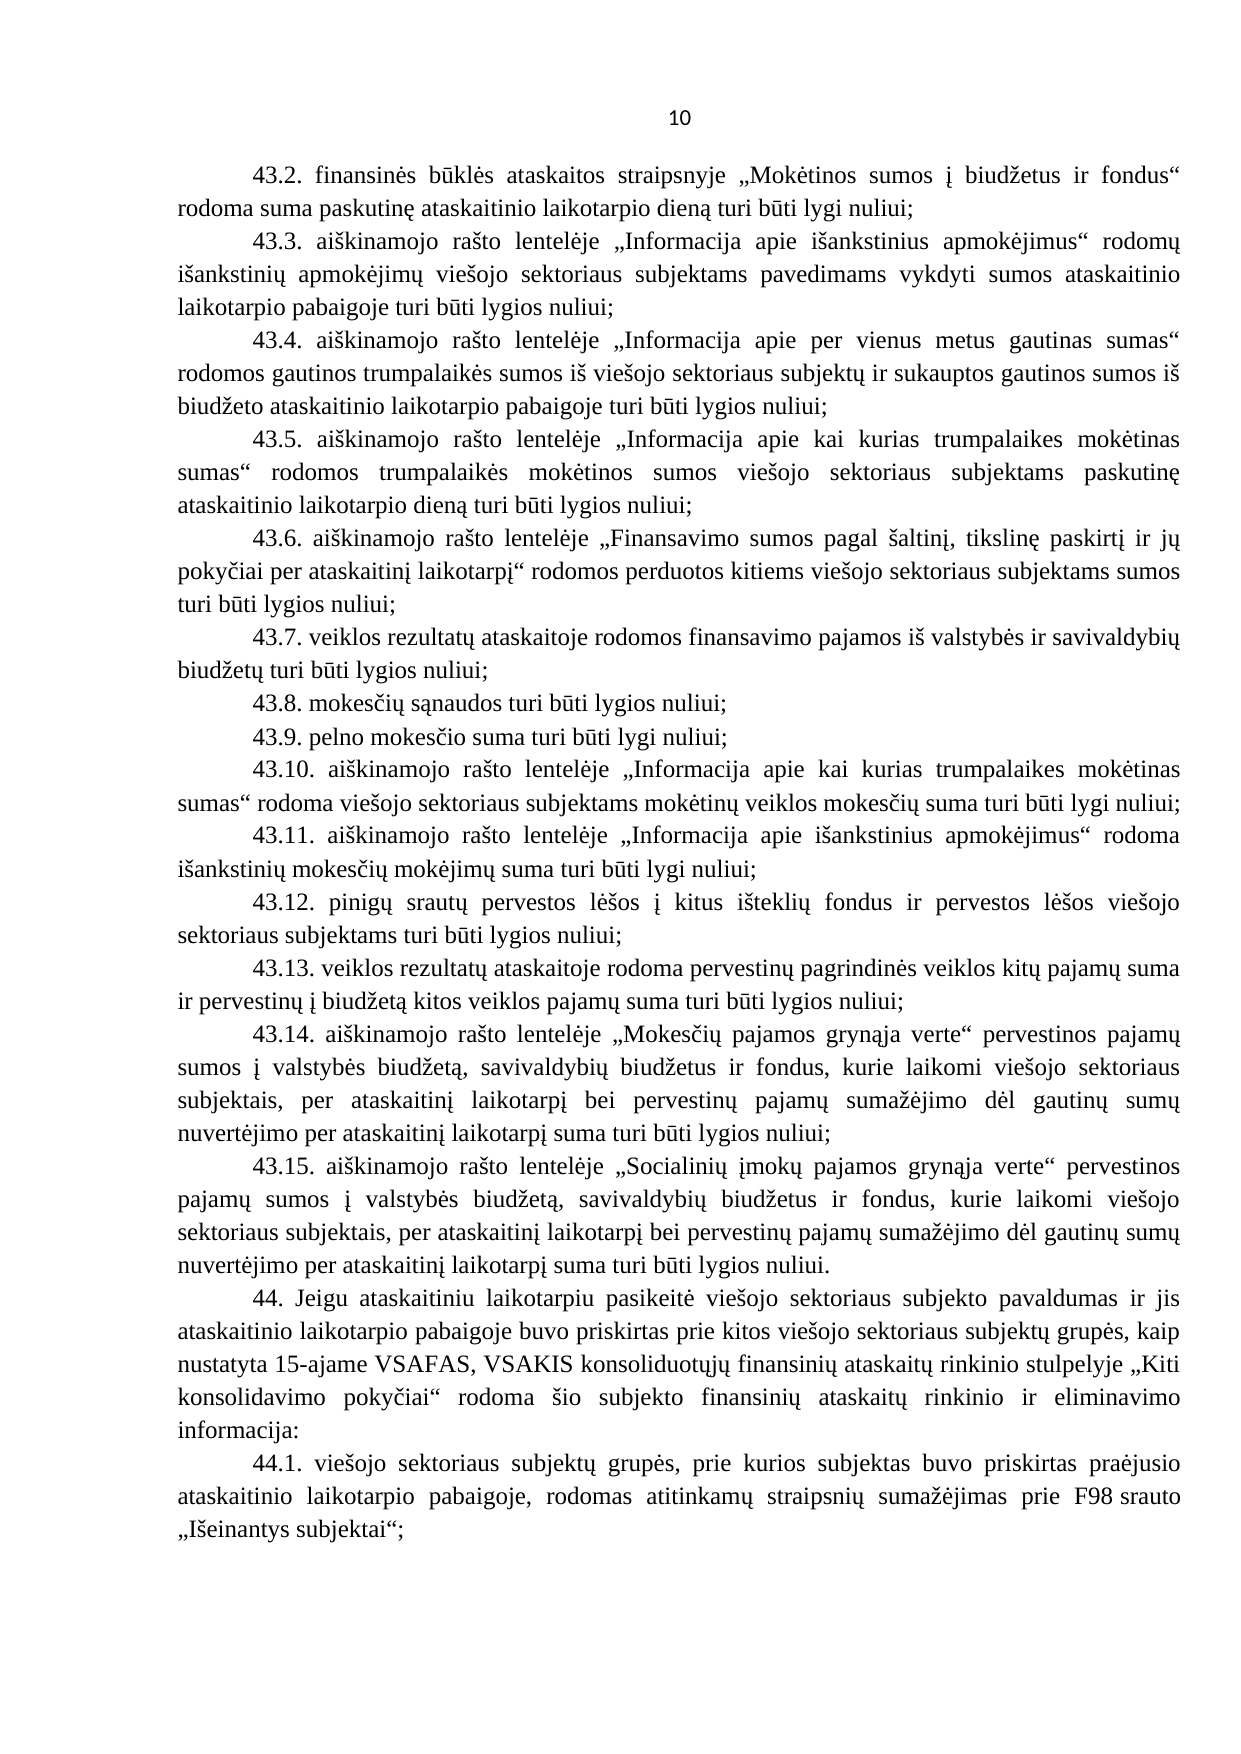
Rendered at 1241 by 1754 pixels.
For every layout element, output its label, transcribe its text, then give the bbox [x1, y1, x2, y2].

text 44. Jeigu ataskaitiniu laikotarpiu pasikeitė viešojo sektoriaus subjekto pavaldumas ir jis ataskaitinio laikotarpio pabaigoje buvo priskirtas prie kitos viešojo sektoriaus subjektų grupės, kaip nustatyta 15-ajame VSAFAS, VSAKIS konsoliduotųjų finansinių ataskaitų rinkinio stulpelyje „Kiti konsolidavimo pokyčiai“ rodoma šio subjekto finansinių ataskaitų rinkinio ir eliminavimo informacija: [177, 1283, 1181, 1444]
text 43.10. aiškinamojo rašto lentelėje „Informacija apie kai kurias trumpalaikes mokėtinas sumas“ rodoma viešojo sektoriaus subjektams mokėtinų veiklos mokesčių suma turi būti lygi nuliui; [177, 754, 1181, 816]
text 43.8. mokesčių sąnaudos turi būti lygios nuliui; [177, 688, 1181, 717]
text 43.2. finansinės būklės ataskaitos straipsnyje „Mokėtinos sumos į biudžetus ir fondus“ rodoma suma paskutinę ataskaitinio laikotarpio dieną turi būti lygi nuliui; [177, 160, 1181, 222]
text 43.6. aiškinamojo rašto lentelėje „Finansavimo sumos pagal šaltinį, tikslinę paskirtį ir jų pokyčiai per ataskaitinį laikotarpį“ rodomos perduotos kitiems viešojo sektoriaus subjektams sumos turi būti lygios nuliui; [177, 523, 1181, 618]
text 43.9. pelno mokesčio suma turi būti lygi nuliui; [177, 722, 1181, 750]
text 43.3. aiškinamojo rašto lentelėje „Informacija apie išankstinius apmokėjimus“ rodomų išankstinių apmokėjimų viešojo sektoriaus subjektams pavedimams vykdyti sumos ataskaitinio laikotarpio pabaigoje turi būti lygios nuliui; [177, 226, 1181, 321]
text 43.13. veiklos rezultatų ataskaitoje rodoma pervestinų pagrindinės veiklos kitų pajamų suma ir pervestinų į biudžetą kitos veiklos pajamų suma turi būti lygios nuliui; [177, 953, 1181, 1014]
text 43.15. aiškinamojo rašto lentelėje „Socialinių įmokų pajamos grynąja verte“ pervestinos pajamų sumos į valstybės biudžetą, savivaldybių biudžetus ir fondus, kurie laikomi viešojo sektoriaus subjektais, per ataskaitinį laikotarpį bei pervestinų pajamų sumažėjimo dėl gautinų sumų nuvertėjimo per ataskaitinį laikotarpį suma turi būti lygios nuliui. [177, 1151, 1181, 1279]
text 44.1. viešojo sektoriaus subjektų grupės, prie kurios subjektas buvo priskirtas praėjusio ataskaitinio laikotarpio pabaigoje, rodomas atitinkamų straipsnių sumažėjimas prie F98 srauto „Išeinantys subjektai“; [177, 1448, 1181, 1543]
text 43.11. aiškinamojo rašto lentelėje „Informacija apie išankstinius apmokėjimus“ rodoma išankstinių mokesčių mokėjimų suma turi būti lygi nuliui; [177, 821, 1181, 882]
text 43.5. aiškinamojo rašto lentelėje „Informacija apie kai kurias trumpalaikes mokėtinas sumas“ rodomos trumpalaikės mokėtinos sumos viešojo sektoriaus subjektams paskutinę ataskaitinio laikotarpio dieną turi būti lygios nuliui; [177, 424, 1181, 519]
text 43.12. pinigų srautų pervestos lėšos į kitus išteklių fondus ir pervestos lėšos viešojo sektoriaus subjektams turi būti lygios nuliui; [177, 887, 1181, 948]
text 43.7. veiklos rezultatų ataskaitoje rodomos finansavimo pajamos iš valstybės ir savivaldybių biudžetų turi būti lygios nuliui; [177, 622, 1181, 684]
text 43.4. aiškinamojo rašto lentelėje „Informacija apie per vienus metus gautinas sumas“ rodomos gautinos trumpalaikės sumos iš viešojo sektoriaus subjektų ir sukauptos gautinos sumos iš biudžeto ataskaitinio laikotarpio pabaigoje turi būti lygios nuliui; [177, 325, 1181, 420]
text 43.14. aiškinamojo rašto lentelėje „Mokesčių pajamos grynąja verte“ pervestinos pajamų sumos į valstybės biudžetą, savivaldybių biudžetus ir fondus, kurie laikomi viešojo sektoriaus subjektais, per ataskaitinį laikotarpį bei pervestinų pajamų sumažėjimo dėl gautinų sumų nuvertėjimo per ataskaitinį laikotarpį suma turi būti lygios nuliui; [177, 1019, 1181, 1147]
